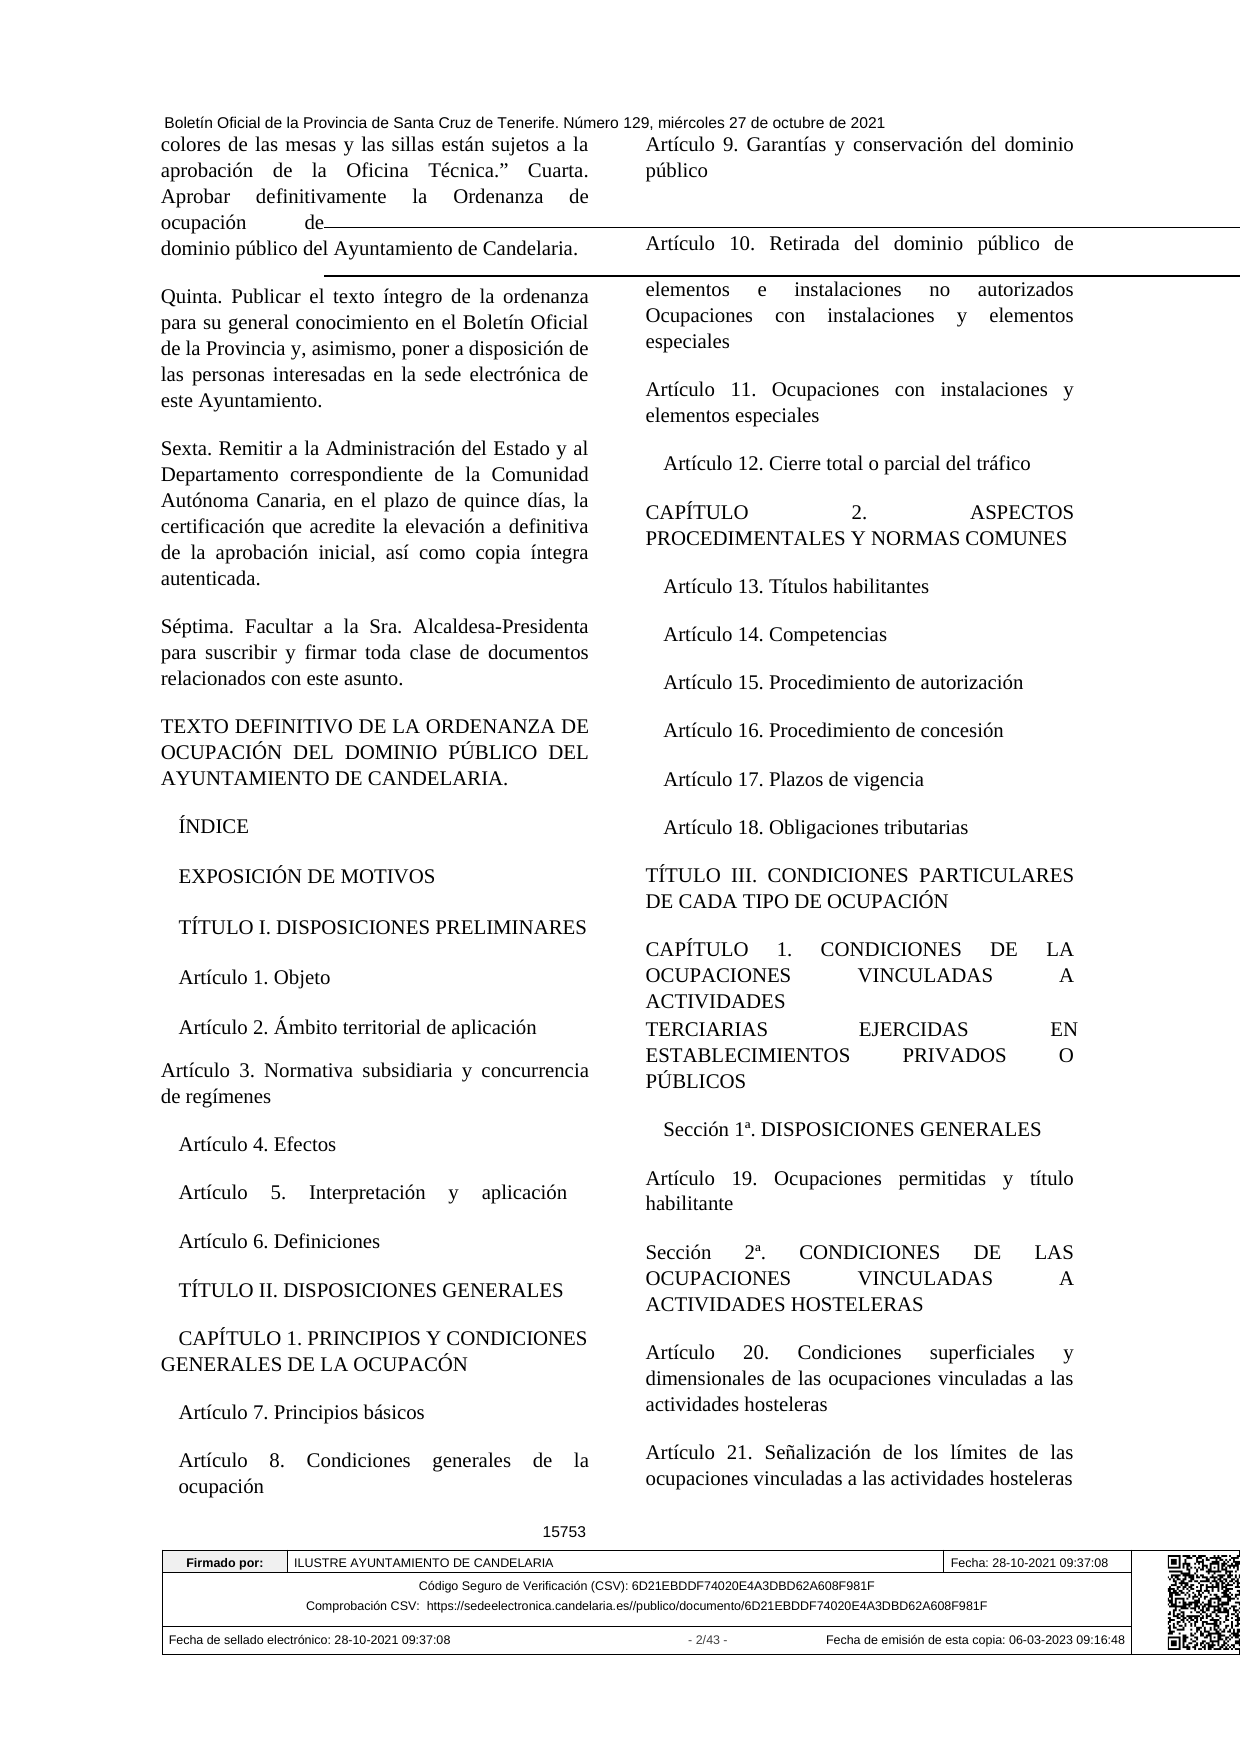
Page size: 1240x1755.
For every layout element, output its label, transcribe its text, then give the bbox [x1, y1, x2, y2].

text Artículo 13. Títulos habilitantes [663, 574, 1074, 598]
text GENERALES DE LA OCUPACÓN [161, 1352, 589, 1376]
text Artículo 15. Procedimiento de autorización [663, 670, 1074, 694]
text Artículo 11. Ocupaciones con instalaciones y elementos especiales [645, 377, 1074, 427]
text Séptima. Facultar a la Sra. Alcaldesa-Presidenta para suscribir y firmar toda clase de documentos relacionados con este asunto. [161, 614, 589, 690]
text ESTABLECIMIENTOS PRIVADOS O PÚBLICOS [645, 1043, 1074, 1093]
text Sección 2ª. CONDICIONES DE LAS OCUPACIONES VINCULADAS A ACTIVIDADES HOSTELERAS [645, 1239, 1074, 1316]
text TEXTO DEFINITIVO DE LA ORDENANZA DE OCUPACIÓN DEL DOMINIO PÚBLICO DEL AYUNTAMIENTO DE CANDELARIA. [161, 714, 589, 790]
text Artículo 20. Condiciones superficiales y dimensionales de las ocupaciones vinculadas a las actividades hosteleras [645, 1340, 1074, 1416]
text Sexta. Remitir a la Administración del Estado y al Departamento correspondiente de la Comunidad Autónoma Canaria, en el plazo de quince días, la certificación que acredite la elevación a definitiva de la aprobación inicial, así como copia íntegra autenticada. [161, 436, 589, 589]
text ÍNDICE [178, 814, 589, 838]
text Artículo 12. Cierre total o parcial del tráfico [663, 451, 1074, 475]
text [645, 206, 1074, 227]
text Artículo 5. Interpretación y aplicación Artículo 6. Definiciones [178, 1180, 568, 1253]
text Artículo 17. Plazos de vigencia [663, 767, 1074, 791]
text Artículo 2. Ámbito territorial de aplicación [178, 1015, 589, 1039]
text Artículo 1. Objeto [178, 965, 589, 989]
text Quinta. Publicar el texto íntegro de la ordenanza para su general conocimiento en el Boletín Oficial de la Provincia y, asimismo, poner a disposición de las personas interesadas en la sede electrónica de este Ayuntamiento. [161, 284, 589, 412]
text TERCIARIAS EJERCIDAS EN [645, 1017, 1078, 1041]
text Artículo 8. Condiciones generales de la ocupación [178, 1448, 589, 1498]
text elementos e instalaciones no autorizados Ocupaciones con instalaciones y elementos especiales [645, 277, 1074, 353]
text CAPÍTULO 1. PRINCIPIOS Y CONDICIONES [178, 1326, 589, 1350]
text 15753 [162, 1523, 586, 1541]
text Artículo 9. Garantías y conservación del dominio público [645, 132, 1074, 182]
text Las sillas deben poder resistir los factores ambientales como el sol, la humedad y el salitre y mantenerse en buenas condiciones. Deben ser de construcción robusta y no mostrar signos de deterioro o daño en la estructura y acabados. Los colores de las mesas y las sillas están sujetos a la aprobación de la Oficina Técnica.” Cuarta. Aprobar definitivamente la Ordenanza de ocupación de dominio público del Ayuntamiento de Candelaria. [161, 132, 589, 260]
text CAPÍTULO 1. CONDICIONES DE LA OCUPACIONES VINCULADAS A ACTIVIDADES [645, 937, 1074, 1013]
text Artículo 16. Procedimiento de concesión [663, 718, 1074, 742]
text Artículo 19. Ocupaciones permitidas y título habilitante [645, 1165, 1074, 1215]
text Artículo 7. Principios básicos [178, 1400, 589, 1424]
text Artículo 3. Normativa subsidiaria y concurrencia de regímenes [161, 1058, 589, 1108]
text Artículo 21. Señalización de los límites de las ocupaciones vinculadas a las actividades hosteleras [645, 1440, 1074, 1490]
text Artículo 18. Obligaciones tributarias [663, 815, 1074, 839]
text Sección 1ª. DISPOSICIONES GENERALES [663, 1117, 1074, 1141]
text EXPOSICIÓN DE MOTIVOS [178, 864, 589, 888]
text Artículo 14. Competencias [663, 622, 1074, 646]
text Artículo 4. Efectos [178, 1132, 589, 1156]
text Artículo 10. Retirada del dominio público de [645, 228, 1074, 275]
text CAPÍTULO 2. ASPECTOS PROCEDIMENTALES Y NORMAS COMUNES [645, 499, 1074, 549]
text TÍTULO II. DISPOSICIONES GENERALES [178, 1278, 589, 1302]
text TÍTULO III. CONDICIONES PARTICULARES DE CADA TIPO DE OCUPACIÓN [645, 863, 1074, 913]
text TÍTULO I. DISPOSICIONES PRELIMINARES [178, 914, 589, 939]
